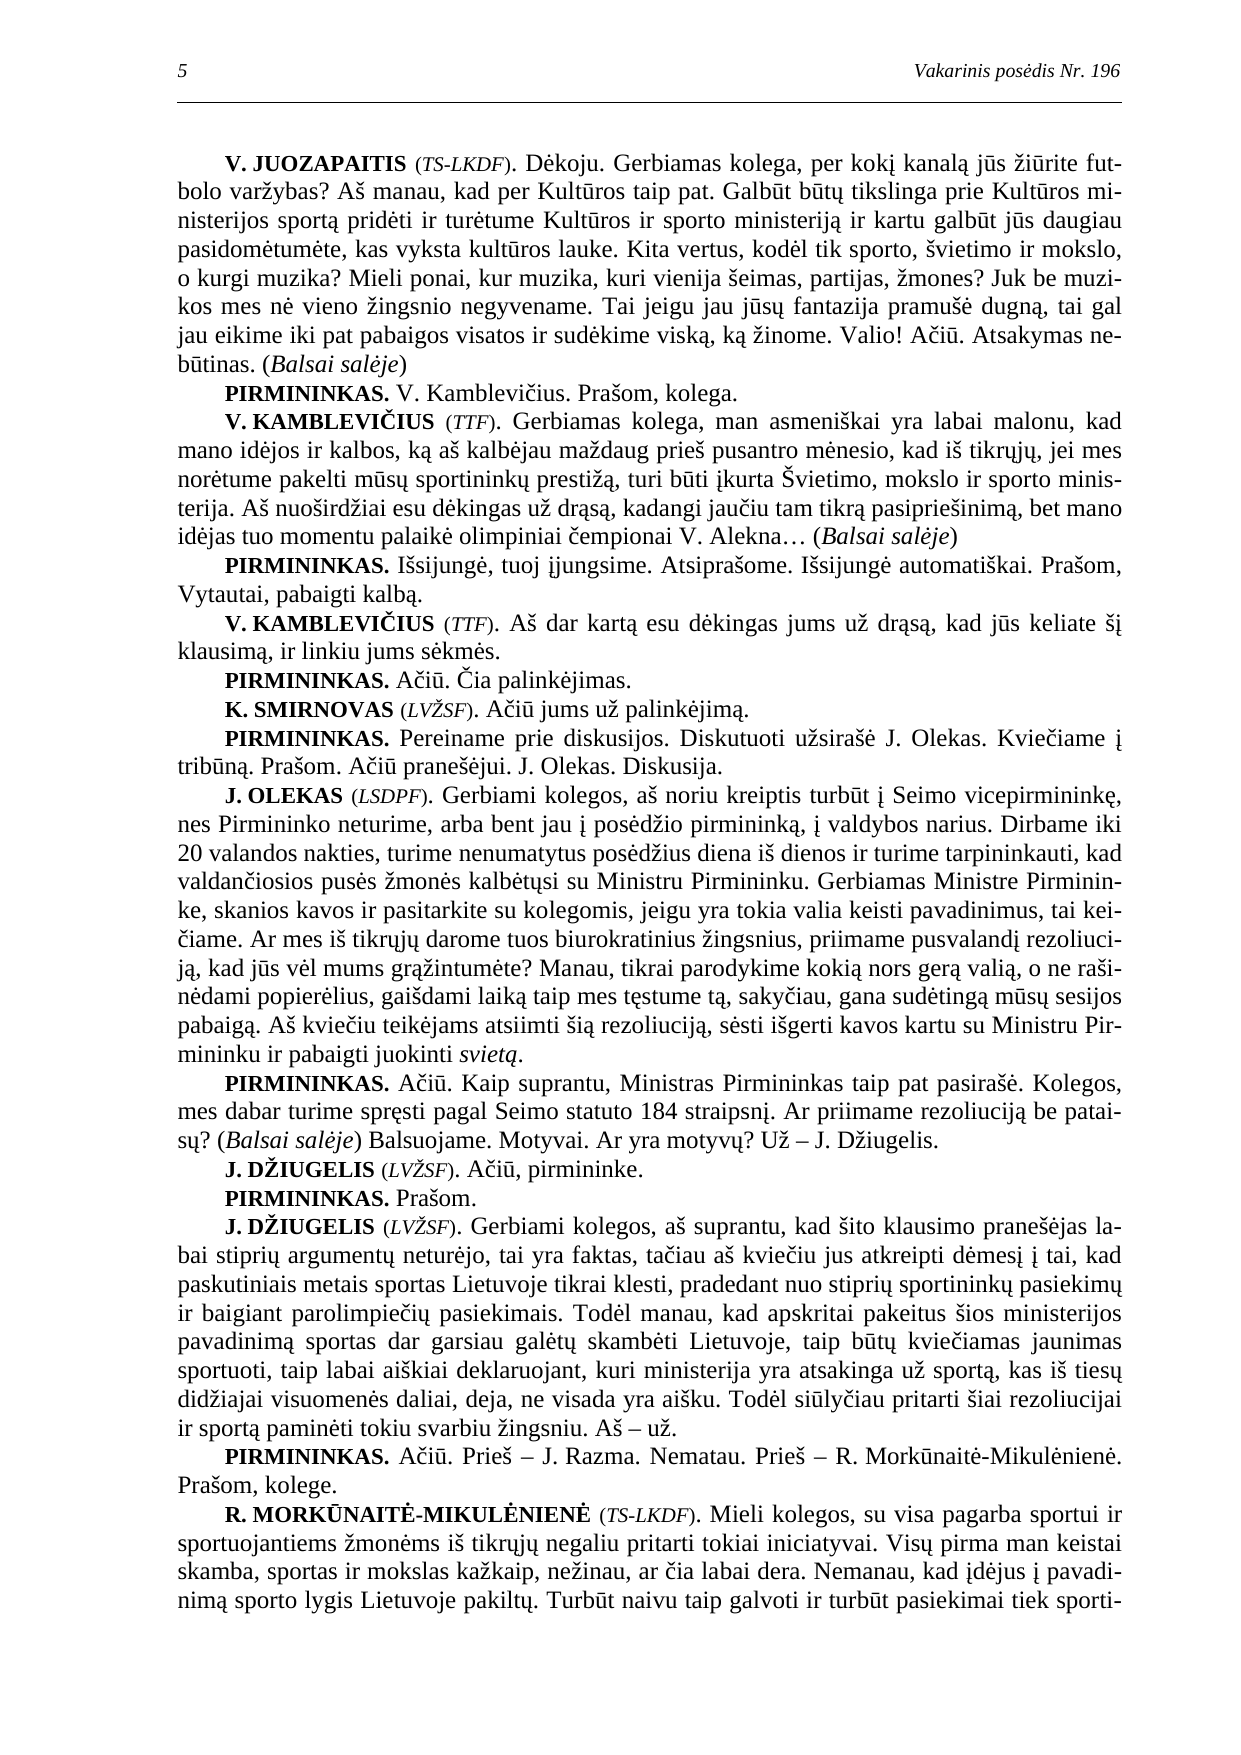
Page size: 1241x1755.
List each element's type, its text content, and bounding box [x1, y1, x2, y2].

text PIRMININKAS. Pra­šom. [177, 1183, 1122, 1211]
text V. KAMBLEVIČIUS (TTF). Aš dar kar­tą esu dė­kin­gas jums už drą­są, kad jūs ke­lia­te šį klau­si­mą, ir lin­kiu jums sėk­mės. [177, 608, 1122, 665]
text V. KAMBLEVIČIUS (TTF). Ger­bia­mas ko­le­ga, man as­me­niš­kai yra la­bai ma­lo­nu, kad ma­no idė­jos ir kal­bos, ką aš kal­bė­jau maž­daug prieš pus­an­tro mė­ne­sio, kad iš tik­rų­jų, jei mes no­rė­tu­me pa­kel­ti mū­sų spor­ti­nin­kų pres­ti­žą, tu­ri bū­ti įkur­ta Švie­ti­mo, moks­lo ir spor­to mi­nis­te­ri­ja. Aš nuo­šir­džiai esu dė­kin­gas už drą­są, ka­dan­gi jau­čiu tam tik­rą pa­si­prie­ši­ni­mą, bet ma­no idė­jas tuo mo­men­tu pa­lai­kė olim­pi­niai čem­pio­nai V. Alek­na… (Bal­sai sa­lė­je) [177, 406, 1122, 550]
text PIRMININKAS. Per­ei­na­me prie dis­ku­si­jos. Dis­ku­tuo­ti už­si­ra­šė J. Ole­kas. Kvie­čia­me į tri­bū­ną. Pra­šom. Ačiū pra­ne­šė­jui. J. Ole­kas. Dis­ku­si­ja. [177, 723, 1122, 780]
text K. SMIRNOVAS (LVŽSF). Ačiū jums už pa­lin­kė­ji­mą. [177, 694, 1122, 723]
text PIRMININKAS. Ačiū. Prieš – J. Raz­ma. Ne­ma­tau. Prieš – R. Mor­kū­nai­tė-Mi­ku­lė­nie­nė. Pra­šom, ko­le­ge. [177, 1441, 1122, 1499]
text V. JUOZAPAITIS (TS-LKDF). Dė­ko­ju. Ger­bia­mas ko­le­ga, per ko­kį ka­na­lą jūs žiū­ri­te fut­bo­lo var­žy­bas? Aš ma­nau, kad per Kul­tū­ros taip pat. Gal­būt bū­tų tiks­lin­ga prie Kul­tū­ros mi­nis­te­ri­jos spor­tą pri­dė­ti ir tu­rė­tu­me Kul­tū­ros ir spor­to mi­nis­te­ri­ją ir kar­tu gal­būt jūs dau­giau pa­si­do­mė­tu­mė­te, kas vyks­ta kul­tū­ros lau­ke. Ki­ta ver­tus, ko­dėl tik spor­to, švie­ti­mo ir moks­lo, o kur­gi mu­zi­ka? Mie­li po­nai, kur mu­zi­ka, ku­ri vie­ni­ja šei­mas, par­ti­jas, žmo­nes? Juk be mu­zi­kos mes nė vie­no žings­nio ne­gy­ve­na­me. Tai jei­gu jau jū­sų fan­ta­zi­ja pra­mu­šė dug­ną, tai gal jau ei­ki­me iki pat pa­bai­gos vi­sa­tos ir su­dė­ki­me vis­ką, ką ži­no­me. Va­lio! Ačiū. At­sa­ky­mas ne­bū­ti­nas. (Bal­sai sa­lė­je) [177, 148, 1122, 378]
text PIRMININKAS. Iš­si­jun­gė, tuoj įjung­si­me. At­si­pra­šo­me. Iš­si­jun­gė au­to­ma­tiš­kai. Pra­šom, Vy­tau­tai, pa­baig­ti kal­bą. [177, 550, 1122, 608]
text PIRMININKAS. V. Kam­ble­vi­čius. Pra­šom, ko­le­ga. [177, 378, 1122, 406]
text PIRMININKAS. Ačiū. Kaip su­pran­tu, Mi­nist­ras Pir­mi­nin­kas taip pat pa­si­ra­šė. Ko­le­gos, mes da­bar tu­ri­me spręs­ti pa­gal Sei­mo sta­tu­to 184 straips­nį. Ar pri­ima­me re­zo­liu­ci­ją be pa­tai­sų? (Bal­sai sa­lė­je) Bal­suo­ja­me. Mo­ty­vai. Ar yra mo­ty­vų? Už – J. Džiu­ge­lis. [177, 1068, 1122, 1154]
text PIRMININKAS. Ačiū. Čia pa­lin­kė­ji­mas. [177, 665, 1122, 694]
text J. OLEKAS (LSDPF). Ger­bia­mi ko­le­gos, aš no­riu kreip­tis tur­būt į Sei­mo vi­ce­pir­mi­nin­kę, nes Pir­mi­nin­ko ne­tu­ri­me, ar­ba bent jau į po­sė­džio pir­mi­nin­ką, į val­dy­bos na­rius. Dir­ba­me iki 20 va­lan­dos nak­ties, turime­ ne­nu­ma­ty­tus po­sė­džius die­na iš die­nos ir tu­ri­me tar­pi­nin­kau­ti, kad val­dan­čio­sios pu­sės žmo­nės kal­bė­tų­si su Mi­nist­ru Pir­mi­nin­ku. Ger­bia­mas Mi­nist­re Pir­mi­nin­ke, ska­nios ka­vos ir pa­si­tar­ki­te su ko­le­go­mis, jei­gu yra to­kia va­lia keis­ti pa­va­di­ni­mus, tai kei­čia­me. Ar mes iš tik­rų­jų da­ro­me tuos biu­ro­kratinius žings­nius, pri­ima­me pus­va­lan­dį re­zo­liu­ci­ją, kad jūs vėl mums grą­žin­tu­mė­te? Ma­nau, tik­rai pa­ro­dy­ki­me ko­kią nors ge­rą va­lią, o ne ra­ši­nė­da­mi po­pie­rė­lius, gaiš­da­mi lai­ką taip mes tęs­tu­me tą, sa­ky­čiau, ga­na su­dė­tin­gą mū­sų se­si­jos pa­bai­gą. Aš kvie­čiu tei­kė­jams at­si­im­ti šią re­zo­liu­ci­ją, sės­ti iš­ger­ti ka­vos kar­tu su Mi­nist­ru Pir­mi­nin­ku ir pa­baig­ti juo­kin­ti svie­tą. [177, 780, 1122, 1068]
text R. MORKŪNAITĖ-MIKULĖNIENĖ (TS-LKDF). Mie­li ko­le­gos, su vi­sa pa­gar­ba spor­tui ir spor­tuo­jan­tiems žmo­nėms iš tik­rų­jų ne­ga­liu pri­tar­ti to­kiai ini­cia­ty­vai. Vi­sų pir­ma man keis­tai skam­ba, spor­tas ir moks­las kaž­kaip, ne­ži­nau, ar čia la­bai de­ra. Ne­ma­nau, kad įdė­jus į pa­va­di­ni­mą spor­to ly­gis Lie­tu­vo­je pa­kil­tų. Tur­būt nai­vu taip gal­vo­ti ir tur­būt pa­sie­ki­mai tiek spor­ti­ [177, 1499, 1122, 1614]
text J. DŽIUGELIS (LVŽSF). Ačiū, pir­mi­nin­ke. [177, 1154, 1122, 1183]
text J. DŽIUGELIS (LVŽSF). Ger­bia­mi ko­le­gos, aš su­pran­tu, kad ši­to klau­si­mo pra­ne­šė­jas la­bai stip­rių ar­gu­men­tų ne­tu­rė­jo, tai yra fak­tas, ta­čiau aš kvie­čiu jus at­kreip­ti dė­me­sį į tai, kad pas­ku­ti­niais me­tais spor­tas Lie­tu­vo­je tik­rai kles­ti, pra­de­dant nuo stip­rių spor­ti­nin­kų pa­sie­ki­mų ir bai­giant pa­ro­lim­pie­čių pa­sie­ki­mais. To­dėl ma­nau, kad ap­skri­tai pa­kei­tus šios mi­nis­te­ri­jos pa­va­di­ni­mą spor­tas dar gar­siau ga­lė­tų skam­bė­ti Lie­tu­vo­je, taip bū­tų kvie­čia­mas jau­ni­mas spor­tuo­ti, taip la­bai aiš­kiai de­kla­ruo­jant, ku­ri mi­nis­te­ri­ja yra at­sa­kin­ga už spor­tą, kas iš tie­sų di­džia­jai vi­suo­me­nės da­liai, de­ja, ne vi­sa­da yra aiš­ku. To­dėl siū­ly­čiau pri­tar­ti šiai re­zo­liu­ci­jai ir spor­tą pa­mi­nė­ti to­kiu svar­biu žings­niu. Aš – už. [177, 1211, 1122, 1441]
